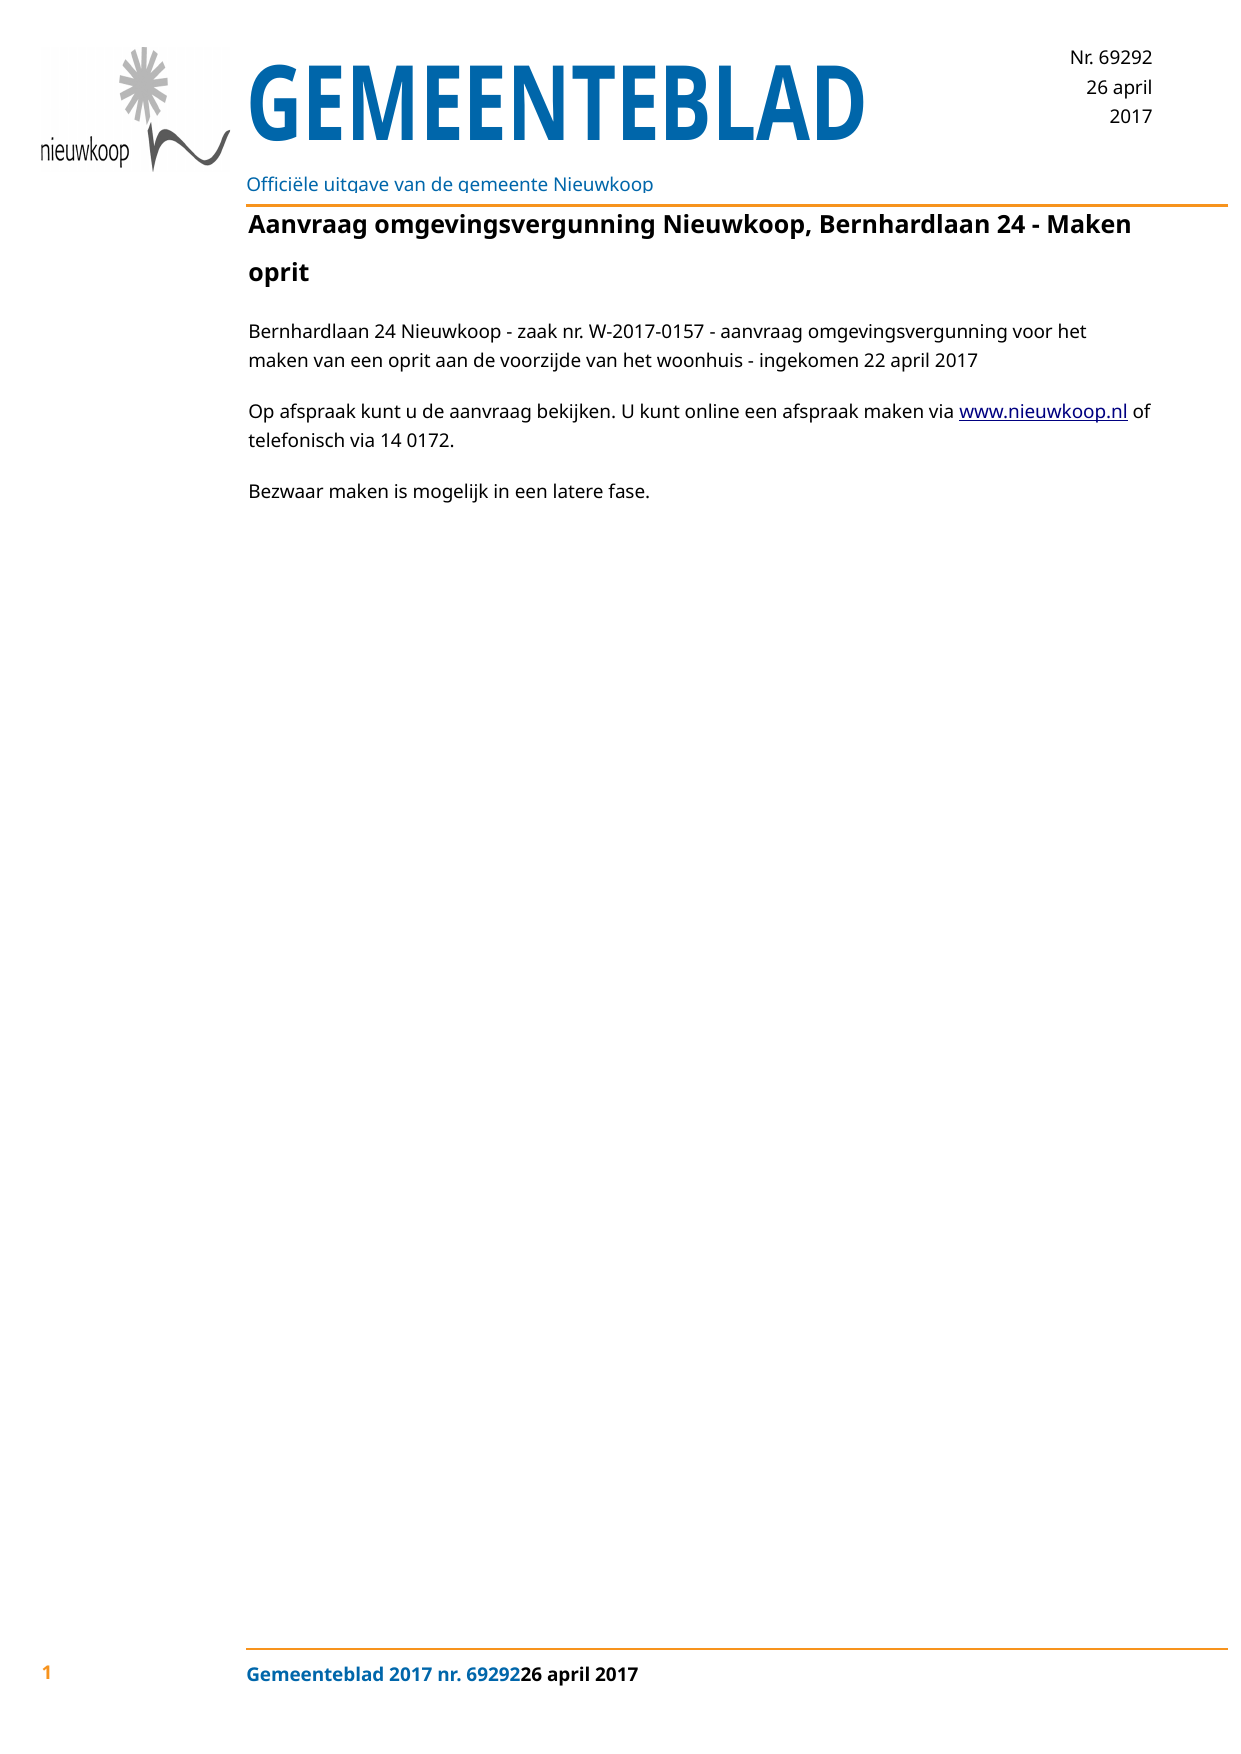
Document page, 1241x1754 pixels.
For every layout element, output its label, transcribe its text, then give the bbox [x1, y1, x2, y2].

text Bezwaar maken is mogelijk in een latere fase. [248, 478, 1152, 504]
text Op afspraak kunt u de aanvraag bekijken. U kunt online een afspraak maken via www.nieuwkoop.nl of telefonisch via 14 0172. [248, 398, 1152, 453]
picture [41, 47, 231, 172]
text Aanvraag omgevingsvergunning Nieuwkoop, Bernhardlaan 24 - Maken oprit [248, 207, 1152, 288]
text Bernhardlaan 24 Nieuwkoop - zaak nr. W-2017-0157 - aanvraag omgevingsvergunning voor het maken van een oprit aan de voorzijde van het woonhuis - ingekomen 22 april 2017 [248, 318, 1152, 373]
